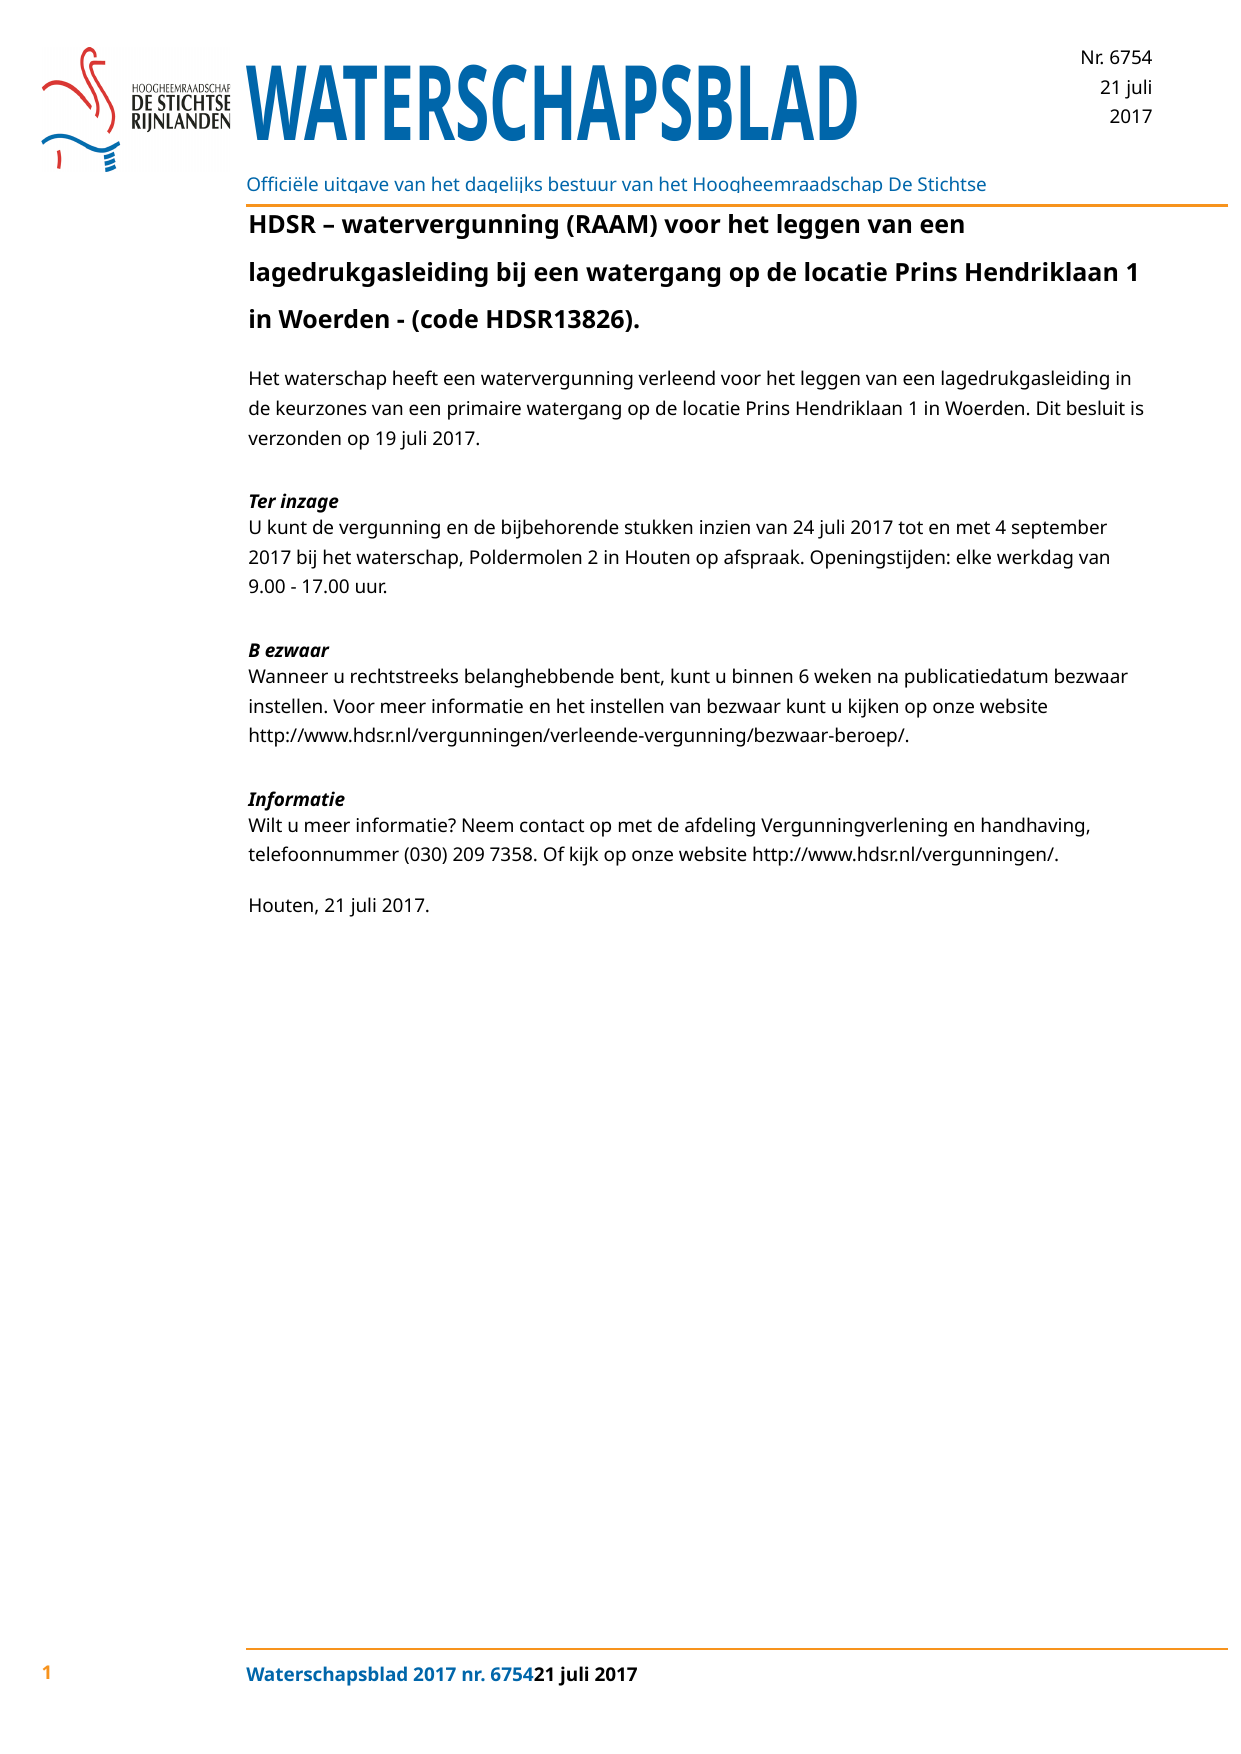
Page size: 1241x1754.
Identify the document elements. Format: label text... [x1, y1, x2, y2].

picture [41, 47, 231, 172]
text Wilt u meer informatie? Neem contact op met de afdeling Vergunningverlening en handhaving, telefoonnummer (030) 209 7358. Of kijk op onze website http://www.hdsr.nl/vergunningen/. [248, 812, 1152, 867]
text Informatie [248, 786, 1152, 812]
text HDSR – watervergunning (RAAM) voor het leggen van een lagedrukgasleiding bij een watergang op de locatie Prins Hendriklaan 1 in Woerden - (code HDSR13826). [248, 207, 1152, 336]
text U kunt de vergunning en de bijbehorende stukken inzien van 24 juli 2017 tot en met 4 september 2017 bij het waterschap, Poldermolen 2 in Houten op afspraak. Openingstijden: elke werkdag van 9.00 - 17.00 uur. [248, 514, 1152, 599]
text Het waterschap heeft een watervergunning verleend voor het leggen van een lagedrukgasleiding in de keurzones van een primaire watergang op de locatie Prins Hendriklaan 1 in Woerden. Dit besluit is verzonden op 19 juli 2017. [248, 366, 1152, 450]
text Wanneer u rechtstreeks belanghebbende bent, kunt u binnen 6 weken na publicatiedatum bezwaar instellen. Voor meer informatie en het instellen van bezwaar kunt u kijken op onze website http://www.hdsr.nl/vergunningen/verleende-vergunning/bezwaar-beroep/. [248, 663, 1152, 748]
text Ter inzage [248, 489, 1152, 514]
text B ezwaar [248, 637, 1152, 663]
text Houten, 21 juli 2017. [248, 892, 1152, 918]
